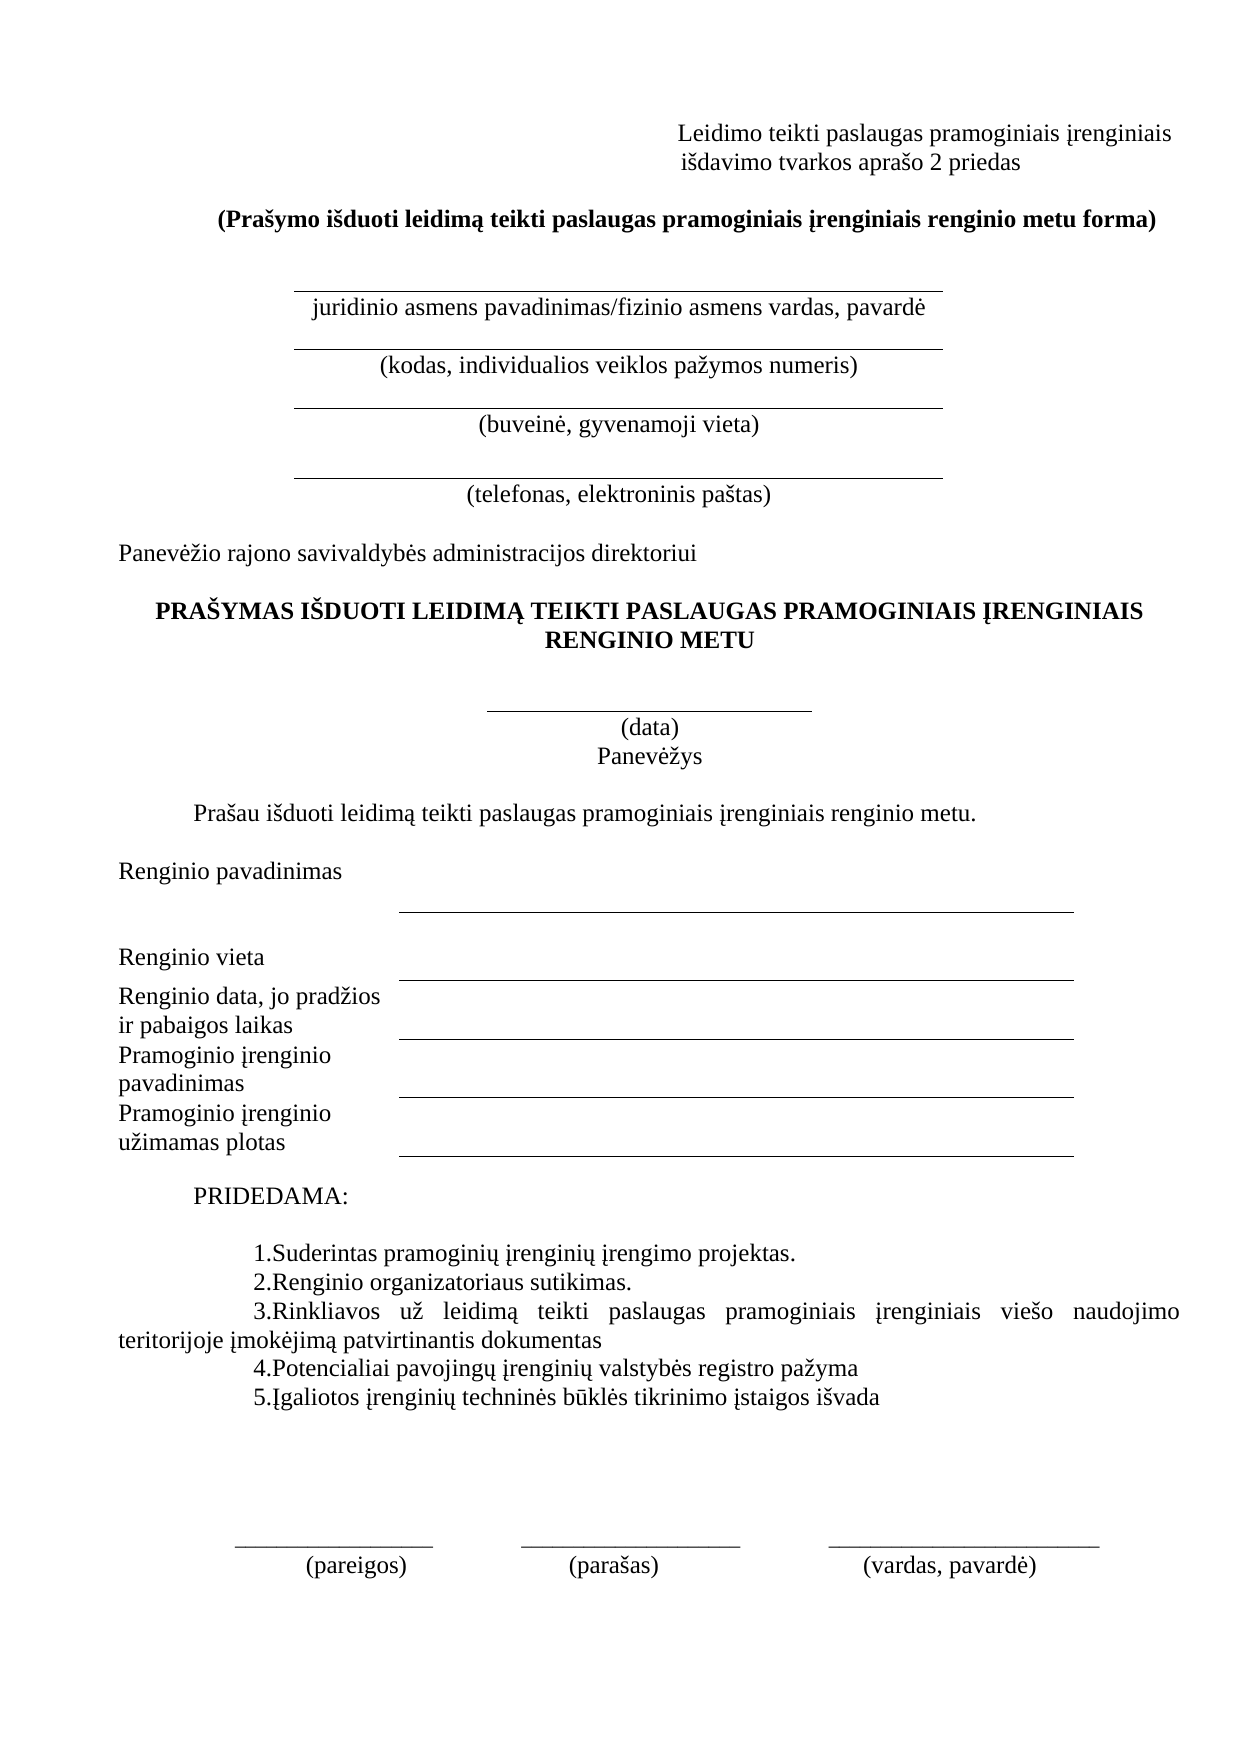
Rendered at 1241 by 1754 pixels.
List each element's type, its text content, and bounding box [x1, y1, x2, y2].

text 3.Rinkliavos už leidimą teikti paslaugas pramoginiais įrenginiais viešo naudojimo teritorijoje įmokėjimą patvirtinantis dokumentas [118, 1296, 1181, 1353]
table_cell [399, 981, 1074, 1039]
text Prašau išduoti leidimą teikti paslaugas pramoginiais įrenginiais renginio metu. [118, 798, 1181, 827]
table_header [487, 682, 812, 711]
text išdavimo tvarkos aprašo 2 priedas [118, 147, 1181, 176]
table_cell [294, 379, 943, 408]
table_cell Renginio vieta [107, 912, 399, 980]
table_cell (data) [487, 712, 812, 741]
table_cell [399, 1040, 1074, 1097]
text 1.Suderintas pramoginių įrenginių įrengimo projektas. [118, 1238, 1181, 1267]
text Leidimo teikti paslaugas pramoginiais įrenginiais [118, 118, 1181, 147]
table_cell [294, 438, 943, 478]
table_cell Renginio data, jo pradžios ir pabaigos laikas [107, 980, 399, 1039]
table_cell [399, 1098, 1074, 1156]
text Panevėžys [118, 741, 1181, 769]
text PRIDEDAMA: [118, 1181, 1181, 1210]
table_header Renginio pavadinimas [107, 856, 399, 912]
text ___________________ _____________________ __________________________ [118, 1526, 1181, 1550]
table_cell [294, 320, 943, 349]
table_cell juridinio asmens pavadinimas/fizinio asmens vardas, pavardė [294, 292, 943, 320]
text (Prašymo išduoti leidimą teikti paslaugas pramoginiais įrenginiais renginio metu forma) [118, 204, 1181, 233]
text (pareigos) (parašas) (vardas, pavardė) [118, 1550, 1181, 1579]
table_header [399, 856, 1074, 912]
text 2.Renginio organizatoriaus sutikimas. [118, 1267, 1181, 1296]
text 5.Įgaliotos įrenginių techninės būklės tikrinimo įstaigos išvada [118, 1382, 1181, 1411]
text PRAŠYMAS IŠDUOTI LEIDIMĄ TEIKTI PASLAUGAS PRAMOGINIAIS ĮRENGINIAIS RENGINIO METU [118, 596, 1181, 653]
table_cell Pramoginio įrenginio pavadinimas [107, 1039, 399, 1097]
table_cell (buveinė, gyvenamoji vieta) [294, 409, 943, 437]
table_cell [399, 913, 1074, 980]
text Panevėžio rajono savivaldybės administracijos direktoriui [118, 538, 1181, 567]
table_header [294, 262, 943, 291]
table_cell (kodas, individualios veiklos pažymos numeris) [294, 350, 943, 379]
table_cell (telefonas, elektroninis paštas) [294, 479, 943, 514]
text 4.Potencialiai pavojingų įrenginių valstybės registro pažyma [118, 1353, 1181, 1382]
table_cell Pramoginio įrenginio užimamas plotas [107, 1097, 399, 1156]
